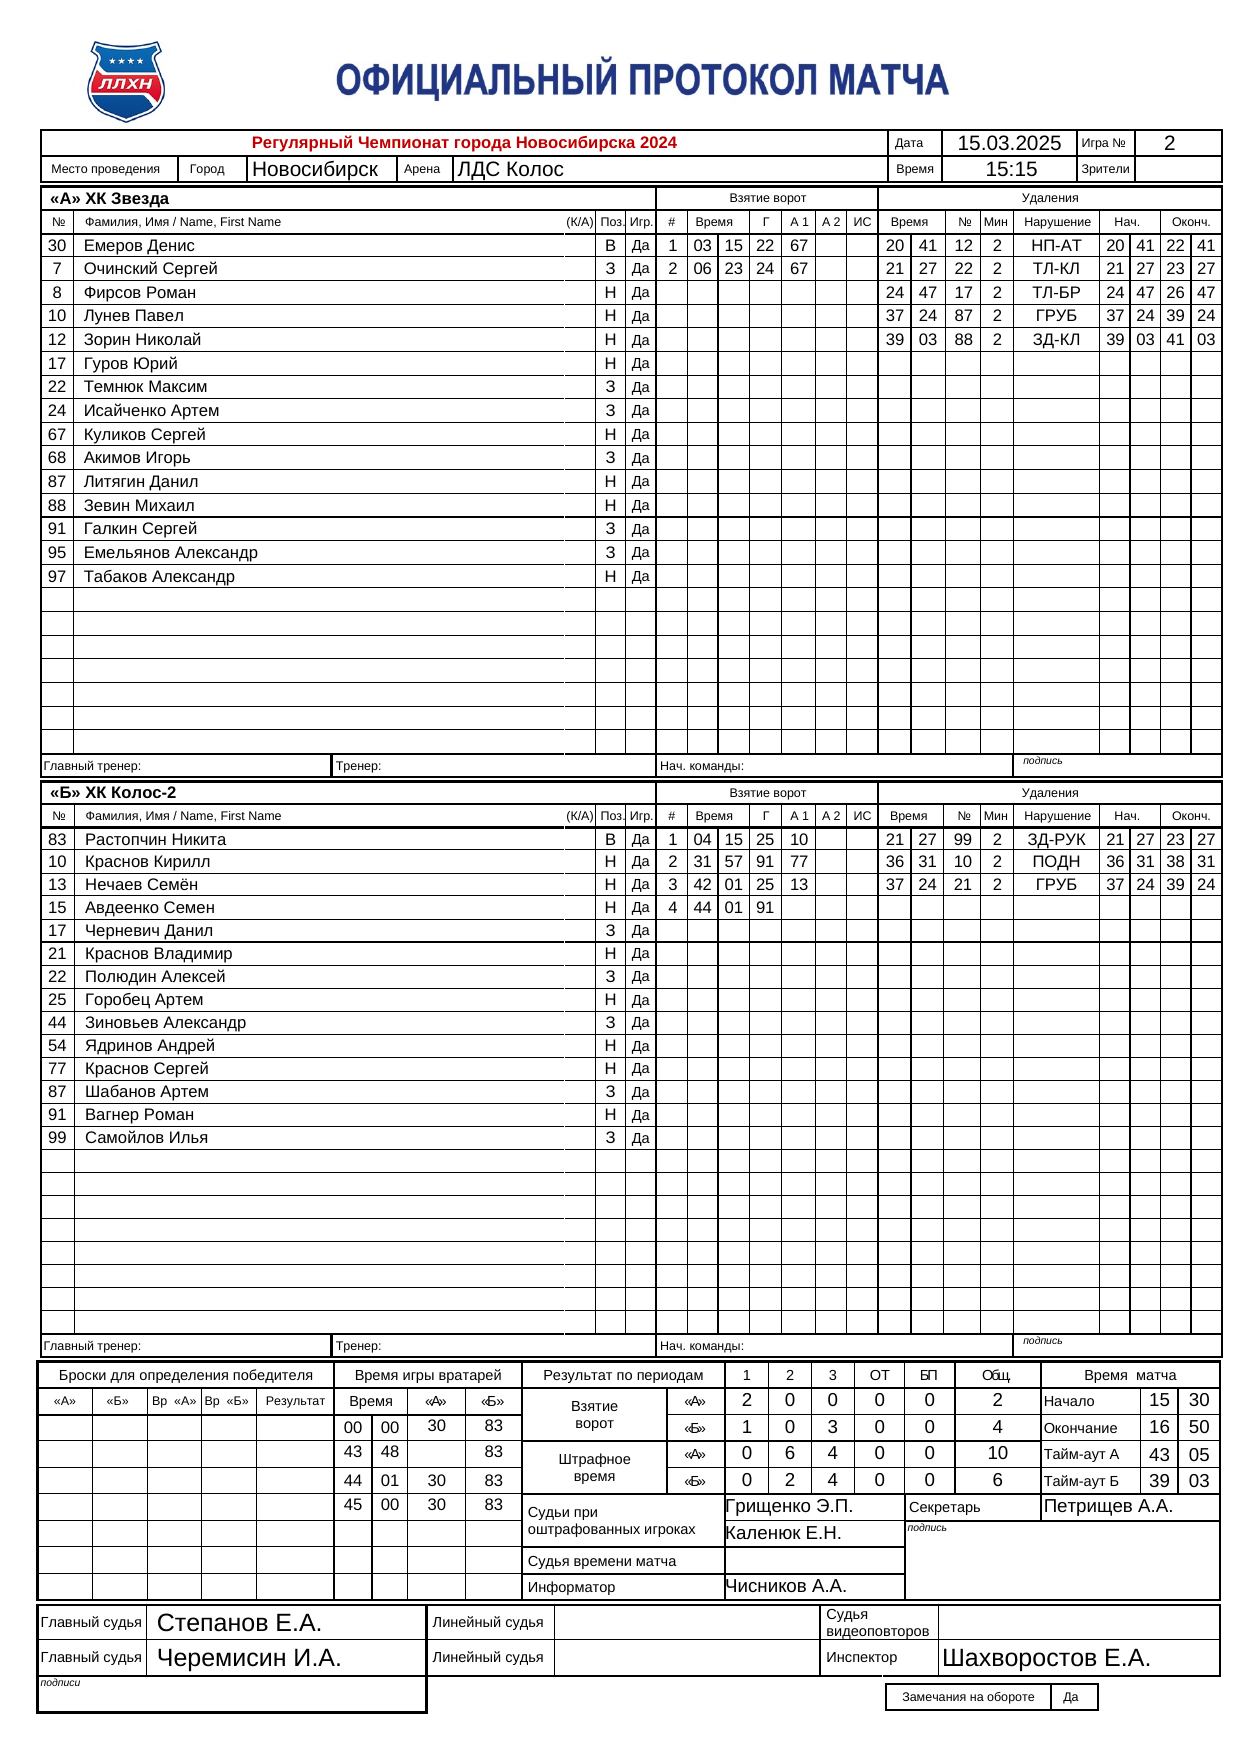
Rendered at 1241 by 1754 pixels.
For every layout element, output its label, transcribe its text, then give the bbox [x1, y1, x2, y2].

table_cell [847, 235, 877, 256]
table_cell [688, 1311, 717, 1333]
table_cell [816, 446, 846, 469]
table_cell [688, 659, 717, 682]
table_cell [1161, 1265, 1190, 1287]
table_cell [782, 518, 815, 540]
table_cell Да [626, 920, 655, 941]
table_cell [596, 659, 625, 682]
table_cell [688, 352, 717, 374]
table_cell [816, 470, 846, 493]
table_cell [1131, 1012, 1160, 1033]
table_cell [657, 1288, 687, 1310]
table_cell [816, 683, 846, 706]
table_cell Нарушение [1014, 211, 1099, 233]
table_cell [373, 1547, 407, 1573]
table_cell [847, 1104, 877, 1126]
table_cell 21 [944, 874, 980, 895]
table_cell 0 [726, 1468, 768, 1493]
table_cell [944, 1311, 980, 1333]
table_cell [946, 423, 980, 445]
table_cell [335, 1521, 371, 1546]
table_cell [719, 1035, 749, 1057]
table_cell [1100, 1196, 1129, 1218]
table_cell [626, 659, 655, 682]
table_cell [847, 352, 877, 374]
table_cell Емельянов Александр [74, 541, 564, 564]
table_cell Тренер: [333, 755, 655, 776]
table_cell [719, 470, 749, 493]
table_cell [750, 1196, 781, 1218]
table_cell [719, 565, 749, 587]
table_cell [879, 399, 910, 422]
table_cell [750, 281, 781, 303]
table_cell [1192, 352, 1221, 374]
table_cell [782, 376, 815, 398]
table_cell [879, 1104, 910, 1126]
table_cell Черемисин И.А. [147, 1640, 425, 1675]
table_cell [981, 1150, 1013, 1172]
table_cell [1161, 518, 1190, 540]
table_cell 27 [912, 257, 945, 280]
table_cell [1100, 730, 1129, 753]
table_cell 4 [956, 1415, 1040, 1440]
table_cell [946, 612, 980, 634]
table_cell Да [626, 1127, 655, 1149]
table_cell Город [179, 157, 246, 181]
table_cell [847, 1127, 877, 1149]
table_cell [816, 352, 846, 374]
table_cell [657, 659, 687, 682]
table_cell 25 [42, 989, 74, 1011]
table_cell [657, 920, 687, 941]
table_cell [565, 730, 595, 753]
table_cell [688, 1104, 717, 1126]
table_cell В [596, 235, 625, 256]
table_cell [42, 612, 73, 634]
table_cell [1014, 636, 1099, 658]
table_cell [565, 874, 595, 895]
table_cell [912, 1150, 943, 1172]
table_cell Нач. команды: [657, 1335, 1012, 1356]
table_cell [42, 1288, 74, 1310]
table_cell Нач. [1100, 211, 1160, 233]
table_cell [912, 896, 943, 918]
table_cell Вагнер Роман [75, 1104, 564, 1126]
table_cell Да [626, 446, 655, 469]
table_cell 10 [956, 1442, 1040, 1467]
table_cell [1161, 423, 1190, 445]
table_cell Зорин Николай [74, 328, 564, 351]
table_cell [946, 376, 980, 398]
table_cell 0 [905, 1442, 954, 1467]
table_cell [1161, 399, 1190, 422]
table_cell [726, 1548, 904, 1573]
table_cell [1161, 966, 1190, 987]
table_cell [1100, 659, 1129, 682]
table_cell [1192, 683, 1221, 706]
table_cell [981, 683, 1013, 706]
table_cell [816, 376, 846, 398]
table_cell [1131, 494, 1160, 516]
table_cell Галкин Сергей [74, 518, 564, 540]
table_cell Инспектор [821, 1640, 938, 1675]
table_header 1 [726, 1363, 768, 1387]
table_cell [74, 730, 564, 753]
table_cell [912, 920, 943, 941]
table_cell [565, 1081, 595, 1103]
table_cell Тренер: [333, 1335, 655, 1356]
table_cell [565, 257, 595, 280]
table_cell [816, 636, 846, 658]
table_cell [981, 920, 1013, 941]
table_cell [719, 494, 749, 516]
table_cell 38 [1161, 850, 1190, 872]
table_cell [202, 1547, 256, 1573]
table_cell [847, 829, 877, 849]
table_cell Растопчин Никита [75, 829, 564, 849]
table_cell 10 [944, 850, 980, 872]
table_cell [816, 1081, 846, 1103]
table_cell [912, 446, 945, 469]
table_cell 0 [855, 1468, 904, 1493]
table_cell [657, 707, 687, 729]
table_cell 22 [750, 235, 781, 256]
table_cell [257, 1441, 333, 1467]
table_cell [816, 874, 846, 895]
table_cell [879, 989, 910, 1011]
table_cell 88 [42, 494, 73, 516]
table_cell [688, 612, 717, 634]
table_cell [657, 1012, 687, 1033]
table_cell [946, 470, 980, 493]
table_cell Шахворостов Е.А. [939, 1640, 1219, 1675]
table_cell 42 [688, 874, 717, 895]
table_cell [912, 1104, 943, 1126]
table_cell [750, 1104, 781, 1126]
table_cell 27 [1131, 257, 1160, 280]
table_cell [466, 1521, 521, 1546]
table_cell [1100, 518, 1129, 540]
table_cell [626, 1242, 655, 1264]
table_cell Игр. [626, 211, 655, 233]
table_cell [626, 1173, 655, 1195]
table_cell 0 [855, 1389, 904, 1413]
table_cell [816, 943, 846, 964]
table_cell [257, 1521, 333, 1546]
table_cell [1100, 1219, 1129, 1241]
table_cell [657, 636, 687, 658]
table_cell З [596, 257, 625, 280]
table_cell [816, 989, 846, 1011]
table_cell [565, 612, 595, 634]
table_cell В [596, 829, 625, 849]
table_cell 97 [42, 565, 73, 587]
table_cell [75, 1219, 564, 1241]
table_cell [1161, 376, 1190, 398]
table_cell [879, 1012, 910, 1033]
table_cell 10 [42, 305, 73, 327]
table_cell [1100, 423, 1129, 445]
table_cell [1014, 376, 1099, 398]
table_cell [74, 659, 564, 682]
table_cell [1014, 588, 1099, 611]
table_cell [42, 1265, 74, 1287]
table_cell [1100, 565, 1129, 587]
table_cell [596, 1311, 625, 1333]
table_cell [1100, 352, 1129, 374]
table_cell Н [596, 1058, 625, 1079]
table_cell 24 [42, 399, 73, 422]
table_cell Н [596, 1104, 625, 1126]
table_cell [719, 730, 749, 753]
table_cell [148, 1494, 201, 1520]
table_cell А 1 [782, 211, 815, 233]
table_cell Н [596, 494, 625, 516]
table_cell [719, 1150, 749, 1172]
table_cell [42, 1173, 74, 1195]
table_cell Очинский Сергей [74, 257, 564, 280]
table_cell 24 [750, 257, 781, 280]
table_cell [782, 565, 815, 587]
table_cell [750, 989, 781, 1011]
table_cell [782, 1173, 815, 1195]
table_cell [1192, 730, 1221, 753]
table_cell З [596, 518, 625, 540]
table_cell [912, 1081, 943, 1103]
table_cell [565, 896, 595, 918]
table_cell Главный судья [39, 1606, 146, 1639]
table_cell [981, 518, 1013, 540]
table_cell 41 [1192, 235, 1221, 256]
table_cell [816, 1288, 846, 1310]
table_cell [657, 352, 687, 374]
table_cell 67 [782, 235, 815, 256]
table_cell [782, 352, 815, 374]
table_cell подпись [906, 1522, 1219, 1599]
table_cell [750, 943, 781, 964]
table_cell [1100, 588, 1129, 611]
table_cell 68 [42, 446, 73, 469]
table_cell [847, 1035, 877, 1057]
table_header Да [1052, 1685, 1097, 1709]
table_cell 2 [981, 829, 1013, 849]
table_cell [42, 1150, 74, 1172]
table_cell 6 [956, 1468, 1040, 1493]
table_cell 47 [912, 281, 945, 303]
table_cell Полюдин Алексей [75, 966, 564, 987]
table_cell 4 [812, 1442, 854, 1467]
table_cell [1014, 1311, 1099, 1333]
table_cell [39, 1521, 92, 1546]
table_cell [596, 1242, 625, 1264]
table_cell [657, 494, 687, 516]
table_cell [657, 1150, 687, 1172]
table_cell Н [596, 423, 625, 445]
table_cell [257, 1494, 333, 1520]
table_cell [750, 518, 781, 540]
table_cell [1100, 470, 1129, 493]
table_cell [1014, 470, 1099, 493]
table_cell [750, 399, 781, 422]
table_cell [1131, 518, 1160, 540]
table_cell [657, 376, 687, 398]
table_cell [847, 588, 877, 611]
table_cell [782, 328, 815, 351]
table_cell [75, 1288, 564, 1310]
table_cell 26 [1161, 281, 1190, 303]
table_cell [912, 541, 945, 564]
table_cell [847, 446, 877, 469]
table_cell 44 [42, 1012, 74, 1033]
table_cell 03 [1192, 328, 1221, 351]
table_cell [981, 1058, 1013, 1079]
table_cell [148, 1521, 201, 1546]
table_cell [39, 1547, 92, 1573]
table_cell 15 [42, 896, 74, 918]
table_cell Время [889, 157, 941, 181]
table_cell [944, 966, 980, 987]
table_cell Окончание [1042, 1415, 1140, 1440]
table_cell [1161, 1311, 1190, 1333]
table_cell А 2 [816, 211, 846, 233]
table_cell [782, 612, 815, 634]
table_cell [1131, 1035, 1160, 1057]
table_cell [596, 1219, 625, 1241]
table_header Удаления [879, 783, 1221, 803]
table_cell [1100, 1311, 1129, 1333]
table_cell Новосибирск [248, 157, 396, 181]
table_cell 20 [879, 235, 910, 256]
table_cell [981, 1104, 1013, 1126]
table_cell # [657, 805, 687, 826]
table_cell [847, 541, 877, 564]
table_cell Да [626, 829, 655, 849]
table_cell Краснов Владимир [75, 943, 564, 964]
table_cell Время [688, 211, 749, 233]
table_cell [879, 1127, 910, 1149]
table_cell [1192, 588, 1221, 611]
table_cell [750, 305, 781, 327]
table_cell [626, 612, 655, 634]
table_cell [750, 328, 781, 351]
table_cell [1100, 1288, 1129, 1310]
table_cell [1100, 1127, 1129, 1149]
table_cell [1100, 707, 1129, 729]
table_cell [565, 659, 595, 682]
table_cell [657, 730, 687, 753]
table_cell [42, 1196, 74, 1218]
table_cell [816, 281, 846, 303]
table_cell Нач. команды: [657, 755, 1012, 776]
table_cell [912, 1012, 943, 1033]
table_cell [912, 989, 943, 1011]
table_cell [596, 636, 625, 658]
table_cell 15:15 [943, 157, 1076, 181]
table_cell [847, 683, 877, 706]
table_cell НП-АТ [1014, 235, 1099, 256]
table_cell «А» [668, 1442, 724, 1467]
table_cell [1161, 659, 1190, 682]
table_cell 3 [657, 874, 687, 895]
table_cell [816, 1173, 846, 1195]
table_cell 77 [42, 1058, 74, 1079]
table_cell [944, 1173, 980, 1195]
table_cell [719, 1104, 749, 1126]
table_cell [688, 1150, 717, 1172]
table_cell 39 [879, 328, 910, 351]
table_cell [1131, 659, 1160, 682]
table_cell [1161, 943, 1190, 964]
table_cell 21 [879, 829, 910, 849]
table_cell Емеров Денис [74, 235, 564, 256]
table_cell [42, 707, 73, 729]
table_cell [626, 683, 655, 706]
table_cell 1 [657, 829, 687, 849]
table_cell [1192, 494, 1221, 516]
table_cell [626, 588, 655, 611]
table_cell Судья видеоповторов [821, 1606, 938, 1639]
table_cell [981, 636, 1013, 658]
table_cell [879, 1288, 910, 1310]
table_cell [847, 257, 877, 280]
table_cell [657, 1104, 687, 1126]
table_cell [782, 281, 815, 303]
table_cell [565, 446, 595, 469]
table_cell 24 [1192, 305, 1221, 327]
table_cell [688, 328, 717, 351]
table_cell [816, 707, 846, 729]
table_cell [944, 1150, 980, 1172]
table_cell [408, 1441, 465, 1467]
table_cell [596, 588, 625, 611]
table_cell [719, 920, 749, 941]
table_cell [879, 494, 910, 516]
table_cell [626, 1288, 655, 1310]
table_cell (К/А) [565, 211, 595, 233]
table_cell [1131, 1058, 1160, 1079]
table_cell [879, 352, 910, 374]
table_cell [688, 1242, 717, 1264]
table_cell 03 [688, 235, 717, 256]
table_cell 20 [1100, 235, 1129, 256]
table_cell [657, 1219, 687, 1241]
table_cell [148, 1547, 201, 1573]
table_cell [596, 1196, 625, 1218]
table_cell [847, 1219, 877, 1241]
table_cell 21 [42, 943, 74, 964]
table_cell 2 [956, 1389, 1040, 1413]
table_cell [565, 352, 595, 374]
table_cell 03 [1179, 1468, 1219, 1493]
table_cell [565, 1196, 595, 1218]
table_cell [750, 1311, 781, 1333]
table_cell [1100, 1081, 1129, 1103]
table_cell [1131, 896, 1160, 918]
table_cell подписи [39, 1677, 425, 1711]
table_cell [912, 565, 945, 587]
table_cell [750, 636, 781, 658]
table_cell [565, 989, 595, 1011]
table_cell [657, 989, 687, 1011]
table_cell 30 [408, 1416, 465, 1440]
table_cell [1014, 989, 1099, 1011]
table_cell [1131, 1150, 1160, 1172]
table_cell [39, 1416, 92, 1440]
table_cell [946, 707, 980, 729]
table_cell [719, 1012, 749, 1033]
table_header 3 [812, 1363, 854, 1387]
table_cell [688, 943, 717, 964]
table_cell [750, 541, 781, 564]
table_cell [202, 1574, 256, 1599]
table_cell [879, 376, 910, 398]
table_cell [912, 1058, 943, 1079]
table_cell Н [596, 1035, 625, 1057]
table_cell [847, 399, 877, 422]
table_cell [1100, 943, 1129, 964]
table_cell [981, 494, 1013, 516]
table_cell 50 [1179, 1415, 1219, 1440]
table_cell [847, 1150, 877, 1172]
table_cell 23 [1161, 829, 1190, 849]
table_cell Да [626, 896, 655, 918]
table_cell [981, 730, 1013, 753]
table_cell [657, 1127, 687, 1149]
table_cell [944, 1081, 980, 1103]
table_cell [39, 1441, 92, 1467]
table_cell [1100, 446, 1129, 469]
table_cell [688, 399, 717, 422]
table_header Замечания на обороте [887, 1685, 1050, 1709]
table_cell Да [626, 328, 655, 351]
table_cell 83 [466, 1494, 521, 1520]
table_cell [1014, 1265, 1099, 1287]
table_cell [1100, 989, 1129, 1011]
table_cell [1161, 1242, 1190, 1264]
table_cell [688, 588, 717, 611]
table_cell [565, 1173, 595, 1195]
table_cell [1131, 636, 1160, 658]
table_cell [565, 1150, 595, 1172]
table_cell [93, 1521, 147, 1546]
table_cell [912, 1219, 943, 1241]
table_cell 7 [42, 257, 73, 280]
table_cell подпись [1014, 1335, 1221, 1356]
table_cell 91 [42, 1104, 74, 1126]
table_cell [879, 1035, 910, 1057]
table_cell [626, 1311, 655, 1333]
table_cell [816, 399, 846, 422]
table_cell [816, 235, 846, 256]
table_cell [981, 399, 1013, 422]
table_cell [1100, 683, 1129, 706]
table_cell [657, 943, 687, 964]
table_cell 37 [879, 874, 910, 895]
table_cell [944, 1242, 980, 1264]
table_cell [750, 1081, 781, 1103]
table_cell [1192, 1058, 1221, 1079]
table_cell [816, 305, 846, 327]
table_cell [1161, 494, 1190, 516]
table_cell 24 [1131, 305, 1160, 327]
table_cell [1131, 1196, 1160, 1218]
table_cell [1192, 1035, 1221, 1057]
table_cell [946, 494, 980, 516]
table_cell [944, 1012, 980, 1033]
table_cell [688, 1288, 717, 1310]
table_cell [1192, 943, 1221, 964]
table_cell [782, 1311, 815, 1333]
table_cell [981, 1288, 1013, 1310]
table_cell [981, 470, 1013, 493]
table_cell Да [626, 874, 655, 895]
table_cell [944, 920, 980, 941]
table_cell [657, 328, 687, 351]
table_cell 01 [719, 874, 749, 895]
table_cell [565, 966, 595, 987]
table_cell [565, 1104, 595, 1126]
table_cell [93, 1547, 147, 1573]
table_cell [912, 612, 945, 634]
table_cell 25 [750, 874, 781, 895]
table_cell 30 [408, 1468, 465, 1493]
table_cell [816, 1035, 846, 1057]
table_cell 99 [42, 1127, 74, 1149]
table_cell [1161, 612, 1190, 634]
table_cell [565, 943, 595, 964]
table_header Удаления [879, 188, 1221, 209]
table_cell [657, 281, 687, 303]
table_cell [1014, 1173, 1099, 1195]
table_cell [879, 920, 910, 941]
table_cell [816, 423, 846, 445]
table_cell [657, 305, 687, 327]
table_cell [688, 423, 717, 445]
table_cell [847, 494, 877, 516]
table_cell [1100, 1035, 1129, 1057]
table_cell Н [596, 281, 625, 303]
table_cell [1192, 1081, 1221, 1103]
table_cell [688, 1012, 717, 1033]
table_cell З [596, 399, 625, 422]
table_cell [1100, 1012, 1129, 1033]
table_cell № [946, 211, 980, 233]
table_cell 83 [466, 1416, 521, 1440]
table_cell 4 [812, 1468, 854, 1493]
table_cell [1131, 1219, 1160, 1241]
table_cell Ядринов Андрей [75, 1035, 564, 1057]
table_cell [1014, 565, 1099, 587]
table_cell 1 [726, 1415, 768, 1440]
table_cell Игр. [626, 805, 655, 826]
table_cell [719, 1196, 749, 1218]
table_cell Литягин Данил [74, 470, 564, 493]
table_cell [335, 1574, 371, 1599]
table_cell 3 [812, 1415, 854, 1440]
table_cell 2 [726, 1389, 768, 1413]
table_cell [1014, 1288, 1099, 1310]
table_cell [782, 1288, 815, 1310]
table_cell [1161, 920, 1190, 941]
table_cell [75, 1196, 564, 1218]
table_cell [565, 920, 595, 941]
table_cell Да [626, 1035, 655, 1057]
table_cell 2 [981, 305, 1013, 327]
table_cell [596, 683, 625, 706]
table_cell [879, 588, 910, 611]
table_cell 30 [42, 235, 73, 256]
table_cell [688, 966, 717, 987]
table_cell 22 [1161, 235, 1190, 256]
table_cell [981, 1219, 1013, 1241]
table_cell [782, 1127, 815, 1149]
table_cell 47 [1192, 281, 1221, 303]
table_cell 01 [373, 1468, 407, 1493]
table_cell [879, 541, 910, 564]
table_cell [879, 565, 910, 587]
table_cell Нарушение [1014, 805, 1099, 826]
table_cell [1161, 1081, 1190, 1103]
table_cell Да [626, 1012, 655, 1033]
table_cell 67 [782, 257, 815, 280]
table_cell [565, 328, 595, 351]
table_cell [719, 707, 749, 729]
table_cell 0 [855, 1415, 904, 1440]
table_cell 30 [408, 1494, 465, 1520]
table_cell [565, 1242, 595, 1264]
table_cell Да [626, 399, 655, 422]
table_cell [782, 730, 815, 753]
table_cell [74, 636, 564, 658]
table_cell [912, 943, 943, 964]
table_cell З [596, 920, 625, 941]
table_cell [1131, 1081, 1160, 1103]
table_cell 22 [946, 257, 980, 280]
table_cell [944, 896, 980, 918]
table_cell [719, 541, 749, 564]
table_cell [1161, 1058, 1190, 1079]
table_cell [657, 1196, 687, 1218]
table_cell [1100, 636, 1129, 658]
table_cell [1131, 446, 1160, 469]
table_cell [626, 730, 655, 753]
table_cell [816, 1196, 846, 1218]
table_cell Фамилия, Имя / Name, First Name [74, 211, 565, 233]
table_cell 27 [912, 829, 943, 849]
table_cell [847, 328, 877, 351]
table_cell Исайченко Артем [74, 399, 564, 422]
table_cell ИС [847, 805, 877, 826]
table_cell Да [626, 470, 655, 493]
table_cell [657, 1242, 687, 1264]
table_cell [912, 707, 945, 729]
table_cell [565, 376, 595, 398]
table_cell [816, 518, 846, 540]
table_cell [719, 376, 749, 398]
table_cell 0 [726, 1442, 768, 1467]
table_cell [944, 989, 980, 1011]
table_cell [1131, 1173, 1160, 1195]
table_cell 77 [782, 850, 815, 872]
table_cell [981, 1242, 1013, 1264]
table_cell [912, 1311, 943, 1333]
table_header Броски для определения победителя [39, 1363, 333, 1387]
table_cell [719, 446, 749, 469]
table_cell [1161, 1104, 1190, 1126]
table_cell [1192, 1173, 1221, 1195]
table_cell [1100, 399, 1129, 422]
table_cell 6 [769, 1442, 811, 1467]
table_cell [1161, 707, 1190, 729]
table_cell 17 [946, 281, 980, 303]
table_cell [750, 446, 781, 469]
table_cell [719, 423, 749, 445]
table_cell [1161, 1035, 1190, 1057]
table_cell [1161, 1012, 1190, 1033]
table_cell 0 [769, 1415, 811, 1440]
table_cell [816, 565, 846, 587]
table_cell [816, 1104, 846, 1126]
table_cell [879, 423, 910, 445]
table_cell З [596, 541, 625, 564]
table_cell 00 [335, 1416, 371, 1440]
table_cell 24 [1131, 874, 1160, 895]
table_cell 37 [879, 305, 910, 327]
table_cell 24 [1100, 281, 1129, 303]
table_cell [1192, 1196, 1221, 1218]
table_cell 91 [750, 896, 781, 918]
table_cell [981, 1127, 1013, 1149]
table_cell [75, 1311, 564, 1333]
table_cell Каленюк Е.Н. [726, 1521, 904, 1546]
table_cell [565, 1311, 595, 1333]
table_cell [202, 1441, 256, 1467]
table_cell [750, 966, 781, 987]
table_cell [879, 1081, 910, 1103]
table_cell [1192, 1242, 1221, 1264]
table_cell [750, 376, 781, 398]
table_cell [879, 612, 910, 634]
table_cell 37 [1100, 874, 1129, 895]
table_cell [782, 1081, 815, 1103]
table_cell [93, 1494, 147, 1520]
table_cell [657, 518, 687, 540]
table_cell [981, 376, 1013, 398]
table_cell [1161, 541, 1190, 564]
table_cell [782, 966, 815, 987]
table_header Время игры вратарей [335, 1363, 521, 1387]
table_cell [202, 1416, 256, 1440]
table_cell [688, 1035, 717, 1057]
table_cell [816, 1127, 846, 1149]
table_cell [847, 1265, 877, 1287]
table_cell [782, 896, 815, 918]
table_cell 54 [42, 1035, 74, 1057]
table_cell 87 [42, 1081, 74, 1103]
table_cell [912, 1242, 943, 1264]
table_cell [1014, 1219, 1099, 1241]
table_cell [719, 1288, 749, 1310]
table_cell [912, 423, 945, 445]
table_cell [657, 588, 687, 611]
table_cell 87 [946, 305, 980, 327]
table_cell [981, 588, 1013, 611]
table_cell [816, 1058, 846, 1079]
table_cell 21 [879, 257, 910, 280]
table_cell [847, 874, 877, 895]
table_cell [782, 1104, 815, 1126]
table_cell [946, 518, 980, 540]
table_cell Время [335, 1389, 407, 1413]
table_cell [782, 305, 815, 327]
table_cell 06 [688, 257, 717, 280]
table_cell 00 [373, 1494, 407, 1520]
table_cell [816, 541, 846, 564]
table_cell [42, 659, 73, 682]
table_cell [944, 1035, 980, 1057]
table_cell Да [626, 1104, 655, 1126]
table_cell [1131, 1104, 1160, 1126]
table_cell Время [879, 211, 945, 233]
table_cell Арена [398, 157, 452, 181]
table_cell 27 [1192, 829, 1221, 849]
table_cell подпись [1014, 755, 1221, 776]
table_cell [1131, 943, 1160, 964]
table_cell [782, 683, 815, 706]
table_cell Секретарь [906, 1495, 1040, 1520]
table_cell [565, 1035, 595, 1057]
table_cell [1161, 730, 1190, 753]
table_cell [1100, 896, 1129, 918]
table_cell [1161, 683, 1190, 706]
table_cell «Б» [668, 1415, 724, 1440]
table_cell [946, 352, 980, 374]
table_cell [944, 943, 980, 964]
table_cell [42, 636, 73, 658]
table_cell [782, 1150, 815, 1172]
table_cell [688, 1127, 717, 1149]
table_cell 57 [719, 850, 749, 872]
table_cell [657, 565, 687, 587]
table_cell [782, 1265, 815, 1287]
table_cell Вр «А» [148, 1389, 201, 1413]
table_cell Зевин Михаил [74, 494, 564, 516]
table_cell ГРУБ [1014, 305, 1099, 327]
table_cell 2 [981, 328, 1013, 351]
table_cell [1131, 1265, 1160, 1287]
table_cell [688, 1081, 717, 1103]
table_cell ЗД-РУК [1014, 829, 1099, 849]
table_cell Судья времени матча [523, 1548, 724, 1573]
table_cell [879, 636, 910, 658]
table_cell [981, 1173, 1013, 1195]
table_cell [74, 707, 564, 729]
table_cell [912, 518, 945, 540]
table_cell [42, 1242, 74, 1264]
table_cell [1014, 1104, 1099, 1126]
table_cell 95 [42, 541, 73, 564]
table_cell Да [626, 850, 655, 872]
table_cell [1192, 446, 1221, 469]
table_cell 0 [855, 1442, 904, 1467]
table_cell 16 [1141, 1415, 1177, 1440]
table_cell ЗД-КЛ [1014, 328, 1099, 351]
table_cell [1131, 399, 1160, 422]
table_cell Авдеенко Семен [75, 896, 564, 918]
table_cell [1100, 1104, 1129, 1126]
table_header 2 [1136, 131, 1221, 155]
table_cell [912, 399, 945, 422]
table_cell Петрищев А.А. [1042, 1495, 1219, 1520]
table_header 15.03.2025 [943, 131, 1076, 155]
table_cell [688, 470, 717, 493]
table_cell [981, 966, 1013, 987]
table_cell [750, 683, 781, 706]
table_cell [879, 659, 910, 682]
table_cell Черневич Данил [75, 920, 564, 941]
table_cell [565, 588, 595, 611]
table_cell [1014, 1081, 1099, 1103]
table_cell [946, 399, 980, 422]
table_cell [565, 1219, 595, 1241]
table_header Взятие ворот [657, 783, 877, 803]
table_cell Да [626, 352, 655, 374]
table_cell [565, 850, 595, 872]
table_cell [565, 1288, 595, 1310]
table_cell [1161, 1127, 1190, 1149]
table_cell 67 [42, 423, 73, 445]
table_cell ГРУБ [1014, 874, 1099, 895]
table_cell [981, 943, 1013, 964]
table_cell [657, 683, 687, 706]
table_cell [1014, 352, 1099, 374]
table_cell 0 [812, 1389, 854, 1413]
table_cell [1192, 376, 1221, 398]
table_cell 05 [1179, 1441, 1219, 1467]
table_cell 04 [688, 829, 717, 849]
table_cell Н [596, 328, 625, 351]
table_cell Н [596, 565, 625, 587]
table_cell [750, 1150, 781, 1172]
table_cell [750, 920, 781, 941]
table_header Дата [889, 131, 941, 155]
table_cell [1192, 399, 1221, 422]
table_header Регулярный Чемпионат города Новосибирска 2024 [42, 131, 887, 155]
table_cell [782, 423, 815, 445]
table_cell Зрители [1078, 157, 1134, 181]
table_cell [257, 1574, 333, 1599]
table_cell [719, 989, 749, 1011]
table_cell 36 [1100, 850, 1129, 872]
table_cell 44 [688, 896, 717, 918]
table_cell [93, 1441, 147, 1467]
table_cell [847, 1012, 877, 1033]
table_cell 41 [1131, 235, 1160, 256]
table_cell 00 [373, 1416, 407, 1440]
table_cell 2 [769, 1468, 811, 1493]
table_cell [879, 1265, 910, 1287]
table_cell [75, 1242, 564, 1264]
table_cell [688, 1219, 717, 1241]
table_cell [1014, 1035, 1099, 1057]
table_cell [879, 896, 910, 918]
table_cell [719, 966, 749, 987]
table_header «А» ХК Звезда [42, 188, 655, 209]
table_cell 88 [946, 328, 980, 351]
table_cell [981, 707, 1013, 729]
table_cell Г [750, 211, 781, 233]
table_cell [847, 1288, 877, 1310]
table_cell [596, 1265, 625, 1287]
table_cell [782, 541, 815, 564]
table_cell 31 [688, 850, 717, 872]
table_cell [1131, 541, 1160, 564]
table_cell [782, 920, 815, 941]
table_cell [847, 1173, 877, 1195]
table_cell [879, 1058, 910, 1079]
table_cell [1131, 707, 1160, 729]
table_cell [1014, 943, 1099, 964]
table_cell Да [626, 989, 655, 1011]
table_cell Оконч. [1161, 211, 1221, 233]
table_cell [1014, 1127, 1099, 1149]
table_cell [719, 1219, 749, 1241]
table_header БП [905, 1363, 954, 1387]
table_cell [688, 707, 717, 729]
table_cell [373, 1521, 407, 1546]
table_cell [565, 829, 595, 849]
table_cell [42, 730, 73, 753]
table_cell 1 [657, 235, 687, 256]
table_cell [847, 1058, 877, 1079]
table_cell [750, 1058, 781, 1079]
table_cell [657, 1058, 687, 1079]
table_cell 41 [1161, 328, 1190, 351]
table_cell [946, 683, 980, 706]
table_cell З [596, 966, 625, 987]
table_cell 99 [944, 829, 980, 849]
table_cell Шабанов Артем [75, 1081, 564, 1103]
table_cell [750, 470, 781, 493]
table_cell [816, 612, 846, 634]
table_cell [1131, 352, 1160, 374]
table_cell [847, 966, 877, 987]
table_cell [847, 1196, 877, 1218]
table_cell [782, 1058, 815, 1079]
table_cell [688, 636, 717, 658]
table_cell [1131, 1127, 1160, 1149]
table_cell [816, 494, 846, 516]
table_cell [912, 1173, 943, 1195]
table_cell Да [626, 281, 655, 303]
table_cell [879, 730, 910, 753]
table_cell 17 [42, 920, 74, 941]
table_cell [782, 446, 815, 469]
table_cell 30 [1179, 1389, 1219, 1413]
table_cell [816, 1012, 846, 1033]
table_cell [879, 1219, 910, 1241]
table_cell [565, 565, 595, 587]
table_cell [883, 1677, 1220, 1681]
table_cell [1014, 1196, 1099, 1218]
table_cell [39, 1468, 92, 1493]
table_cell [555, 1606, 819, 1639]
table_cell [688, 683, 717, 706]
table_cell [565, 541, 595, 564]
table_cell [555, 1640, 819, 1675]
table_cell [782, 943, 815, 964]
table_cell [688, 565, 717, 587]
table_cell Гуров Юрий [74, 352, 564, 374]
table_cell [719, 612, 749, 634]
table_cell [1192, 541, 1221, 564]
table_cell [1192, 920, 1221, 941]
table_header Игра № [1078, 131, 1134, 155]
table_cell [565, 518, 595, 540]
table_cell [466, 1547, 521, 1573]
table_cell [1192, 659, 1221, 682]
table_cell [688, 281, 717, 303]
table_cell З [596, 1127, 625, 1149]
table_cell Грищенко Э.П. [726, 1495, 904, 1520]
table_cell 0 [905, 1389, 954, 1413]
table_cell [912, 588, 945, 611]
table_cell [939, 1606, 1219, 1639]
table_cell [1014, 896, 1099, 918]
table_cell [1131, 470, 1160, 493]
table_header 2 [769, 1363, 811, 1387]
table_cell Горобец Артем [75, 989, 564, 1011]
table_cell [719, 1265, 749, 1287]
table_cell [816, 1150, 846, 1172]
table_cell [750, 612, 781, 634]
table_cell [257, 1416, 333, 1440]
table_cell «Б» [93, 1389, 147, 1413]
table_cell [1136, 157, 1221, 181]
table_cell [565, 470, 595, 493]
table_cell [148, 1441, 201, 1467]
table_cell [847, 730, 877, 753]
table_cell (К/А) [565, 805, 595, 826]
table_cell 25 [750, 829, 781, 849]
table_cell Да [626, 1081, 655, 1103]
table_cell [782, 470, 815, 493]
table_cell Да [626, 966, 655, 987]
picture [5, 28, 1179, 129]
table_cell [750, 1242, 781, 1264]
table_cell # [657, 211, 687, 233]
table_cell [657, 1265, 687, 1287]
table_cell № [944, 805, 980, 826]
table_cell Результат [257, 1389, 333, 1413]
table_cell [565, 636, 595, 658]
table_cell 47 [1131, 281, 1160, 303]
table_cell ЛДС Колос [454, 157, 887, 181]
table_cell Н [596, 470, 625, 493]
table_cell [912, 1035, 943, 1057]
table_cell [912, 352, 945, 374]
table_cell [847, 1242, 877, 1264]
table_cell 15 [719, 829, 749, 849]
table_cell [565, 1058, 595, 1079]
table_cell 2 [657, 850, 687, 872]
table_cell [1131, 683, 1160, 706]
table_cell 0 [905, 1468, 954, 1493]
table_cell [981, 612, 1013, 634]
table_cell Да [626, 235, 655, 256]
table_cell [1161, 1196, 1190, 1218]
table_cell [688, 1173, 717, 1195]
table_cell «А» [408, 1389, 465, 1413]
table_cell [1100, 376, 1129, 398]
table_cell 21 [1100, 829, 1129, 849]
table_cell 2 [981, 874, 1013, 895]
table_cell 23 [719, 257, 749, 280]
table_cell [981, 1012, 1013, 1033]
table_cell [981, 989, 1013, 1011]
table_cell [946, 636, 980, 658]
table_cell 22 [42, 966, 74, 987]
table_cell 12 [42, 328, 73, 351]
table_cell [719, 1242, 749, 1264]
table_cell [688, 376, 717, 398]
table_cell [42, 683, 73, 706]
table_cell 36 [879, 850, 910, 872]
table_cell [847, 376, 877, 398]
table_cell [1014, 612, 1099, 634]
table_cell «А» [668, 1389, 724, 1413]
table_cell [1192, 565, 1221, 587]
table_cell 31 [1131, 850, 1160, 872]
table_cell [1131, 1311, 1160, 1333]
table_cell № [42, 211, 73, 233]
table_cell [816, 588, 846, 611]
table_cell [879, 966, 910, 987]
table_cell [719, 1311, 749, 1333]
table_cell [847, 423, 877, 445]
table_cell [719, 659, 749, 682]
table_cell [657, 612, 687, 634]
table_cell [847, 518, 877, 540]
table_cell Краснов Кирилл [75, 850, 564, 872]
table_cell 21 [1100, 257, 1129, 280]
table_cell 03 [1131, 328, 1160, 351]
table_cell [782, 989, 815, 1011]
table_cell А 1 [782, 805, 815, 826]
table_cell Главный тренер: [42, 755, 330, 776]
table_cell [719, 683, 749, 706]
table_cell [1100, 612, 1129, 634]
table_cell 2 [981, 235, 1013, 256]
table_cell 31 [912, 850, 943, 872]
table_cell 12 [946, 235, 980, 256]
table_cell [1192, 636, 1221, 658]
table_cell Штрафное время [523, 1442, 666, 1493]
table_cell [335, 1547, 371, 1573]
table_cell [657, 1311, 687, 1333]
table_cell [750, 707, 781, 729]
table_cell [565, 305, 595, 327]
table_cell Оконч. [1161, 805, 1221, 826]
table_cell [750, 1173, 781, 1195]
table_cell [657, 1035, 687, 1057]
table_cell [93, 1416, 147, 1440]
table_cell [657, 541, 687, 564]
table_cell [1192, 707, 1221, 729]
table_cell [782, 1035, 815, 1057]
table_cell [1192, 896, 1221, 918]
table_cell [565, 399, 595, 422]
table_cell Мин [981, 805, 1013, 826]
table_cell [74, 588, 564, 611]
table_cell 23 [1161, 257, 1190, 280]
table_cell [1131, 588, 1160, 611]
table_cell Н [596, 874, 625, 895]
table_cell [719, 943, 749, 964]
table_cell [1192, 612, 1221, 634]
table_cell [816, 659, 846, 682]
table_cell Начало [1042, 1389, 1140, 1413]
table_cell [719, 1127, 749, 1149]
table_cell [912, 730, 945, 753]
table_cell 83 [466, 1441, 521, 1467]
table_cell ТЛ-БР [1014, 281, 1099, 303]
table_cell [944, 1265, 980, 1287]
table_cell [1100, 1265, 1129, 1287]
table_cell 48 [373, 1441, 407, 1467]
table_cell 39 [1161, 874, 1190, 895]
table_cell [1100, 1058, 1129, 1079]
table_cell [1192, 423, 1221, 445]
table_cell 13 [782, 874, 815, 895]
table_header ОТ [855, 1363, 904, 1387]
table_cell [688, 541, 717, 564]
table_cell [879, 1196, 910, 1218]
table_cell [75, 1150, 564, 1172]
table_cell [202, 1494, 256, 1520]
table_cell [596, 1150, 625, 1172]
table_cell [688, 494, 717, 516]
table_cell [750, 1219, 781, 1241]
table_cell 0 [769, 1389, 811, 1413]
table_cell [1014, 683, 1099, 706]
table_cell 91 [750, 850, 781, 872]
table_cell [626, 707, 655, 729]
table_cell [816, 730, 846, 753]
table_cell 37 [1100, 305, 1129, 327]
table_cell [816, 920, 846, 941]
table_cell А 2 [816, 805, 846, 826]
table_cell [657, 966, 687, 987]
table_cell [565, 423, 595, 445]
table_cell Тайм-аут Б [1042, 1468, 1140, 1493]
table_cell [1131, 565, 1160, 587]
table_cell Поз. [596, 211, 625, 233]
table_cell [816, 896, 846, 918]
table_cell [688, 1196, 717, 1218]
table_cell [1161, 1288, 1190, 1310]
table_cell [1192, 1127, 1221, 1149]
table_cell Зиновьев Александр [75, 1012, 564, 1033]
table_cell 2 [981, 850, 1013, 872]
table_cell [1192, 1150, 1221, 1172]
table_cell [847, 850, 877, 872]
table_cell 4 [657, 896, 687, 918]
table_cell [847, 943, 877, 964]
table_cell 44 [335, 1468, 371, 1493]
table_cell [1100, 966, 1129, 987]
table_cell 31 [1192, 850, 1221, 872]
table_cell [148, 1574, 201, 1599]
table_cell Время [879, 805, 943, 826]
table_cell Да [626, 494, 655, 516]
table_cell [750, 1012, 781, 1033]
table_cell [1014, 1012, 1099, 1033]
table_cell [981, 1311, 1013, 1333]
table_cell [565, 494, 595, 516]
table_cell [657, 1173, 687, 1195]
table_cell [782, 707, 815, 729]
table_cell [1100, 1173, 1129, 1195]
table_cell 13 [42, 874, 74, 895]
table_cell [202, 1521, 256, 1546]
table_cell Линейный судья [428, 1640, 554, 1675]
table_cell [626, 1265, 655, 1287]
table_cell [782, 1219, 815, 1241]
table_cell «А» [39, 1389, 92, 1413]
table_cell [782, 399, 815, 422]
table_cell [688, 305, 717, 327]
table_cell [408, 1521, 465, 1546]
table_cell [565, 1012, 595, 1033]
table_cell [1014, 1150, 1099, 1172]
table_cell [981, 896, 1013, 918]
table_cell [946, 541, 980, 564]
table_cell [39, 1574, 92, 1599]
table_cell [1131, 423, 1160, 445]
table_cell [816, 328, 846, 351]
table_cell 8 [42, 281, 73, 303]
table_cell З [596, 1081, 625, 1103]
table_cell 15 [719, 235, 749, 256]
table_cell [688, 989, 717, 1011]
table_cell [944, 1219, 980, 1241]
table_cell [944, 1196, 980, 1218]
table_cell [657, 399, 687, 422]
table_cell [981, 446, 1013, 469]
table_cell [1014, 920, 1099, 941]
table_cell [981, 541, 1013, 564]
table_cell [1161, 1219, 1190, 1241]
table_cell [750, 730, 781, 753]
table_cell 43 [1141, 1441, 1177, 1467]
table_cell ТЛ-КЛ [1014, 257, 1099, 280]
table_cell [981, 1035, 1013, 1057]
table_cell [1192, 989, 1221, 1011]
table_cell [1014, 1058, 1099, 1079]
table_cell [75, 1173, 564, 1195]
table_cell [750, 494, 781, 516]
table_cell Да [626, 565, 655, 587]
table_cell [719, 1173, 749, 1195]
table_cell [1131, 730, 1160, 753]
table_cell [428, 1677, 882, 1711]
table_header Результат по периодам [523, 1363, 724, 1387]
table_cell [719, 328, 749, 351]
table_cell [565, 1265, 595, 1287]
table_cell [750, 588, 781, 611]
table_cell [688, 920, 717, 941]
table_cell Н [596, 896, 625, 918]
table_cell [847, 305, 877, 327]
table_cell [148, 1416, 201, 1440]
table_cell [981, 1196, 1013, 1218]
table_cell [596, 730, 625, 753]
table_cell [750, 565, 781, 587]
table_cell [879, 1150, 910, 1172]
table_cell Табаков Александр [74, 565, 564, 587]
table_cell [1014, 707, 1099, 729]
table_cell [847, 707, 877, 729]
table_cell 2 [981, 257, 1013, 280]
table_cell [879, 470, 910, 493]
table_cell Акимов Игорь [74, 446, 564, 469]
table_cell ПОДН [1014, 850, 1099, 872]
table_cell [847, 470, 877, 493]
table_cell 91 [42, 518, 73, 540]
table_cell [782, 659, 815, 682]
table_cell [1014, 1242, 1099, 1264]
table_cell [912, 470, 945, 493]
table_cell [750, 1288, 781, 1310]
table_cell [688, 518, 717, 540]
table_cell Да [626, 1058, 655, 1079]
table_cell [719, 305, 749, 327]
table_cell [1100, 494, 1129, 516]
table_cell [1161, 1150, 1190, 1172]
table_cell [565, 683, 595, 706]
table_cell 87 [42, 470, 73, 493]
table_cell [847, 920, 877, 941]
table_cell Место проведения [42, 157, 177, 181]
table_cell [879, 943, 910, 964]
table_cell Темнюк Максим [74, 376, 564, 398]
table_cell [74, 683, 564, 706]
table_cell Информатор [523, 1575, 724, 1599]
table_cell [1014, 730, 1099, 753]
table_cell [1192, 1288, 1221, 1310]
table_cell [719, 518, 749, 540]
table_cell 2 [981, 281, 1013, 303]
table_cell [847, 659, 877, 682]
table_cell [782, 636, 815, 658]
table_cell Чисников А.А. [726, 1575, 904, 1599]
table_cell [1131, 612, 1160, 634]
table_cell [1014, 541, 1099, 564]
table_cell [719, 399, 749, 422]
table_cell Да [626, 257, 655, 280]
table_cell [944, 1127, 980, 1149]
table_cell Куликов Сергей [74, 423, 564, 445]
table_cell Н [596, 305, 625, 327]
table_cell Г [750, 805, 781, 826]
table_cell 43 [335, 1441, 371, 1467]
table_cell 27 [1192, 257, 1221, 280]
table_cell [782, 494, 815, 516]
table_cell [750, 423, 781, 445]
table_cell [816, 829, 846, 849]
table_cell Взятие ворот [523, 1389, 666, 1440]
table_cell [879, 446, 910, 469]
table_cell [719, 1081, 749, 1103]
table_cell [1100, 1150, 1129, 1172]
table_cell [1192, 1265, 1221, 1287]
table_cell [688, 730, 717, 753]
table_cell [688, 446, 717, 469]
table_cell [912, 659, 945, 682]
table_cell [1014, 494, 1099, 516]
table_cell [688, 1058, 717, 1079]
table_cell [912, 683, 945, 706]
table_cell [257, 1547, 333, 1573]
table_cell Да [626, 541, 655, 564]
table_cell [816, 257, 846, 280]
table_cell [847, 612, 877, 634]
table_cell [847, 565, 877, 587]
table_cell [1131, 1288, 1160, 1310]
table_cell [75, 1265, 564, 1287]
table_cell 41 [912, 235, 945, 256]
table_cell Н [596, 352, 625, 374]
table_cell Да [626, 518, 655, 540]
table_cell [39, 1494, 92, 1520]
table_cell [1192, 518, 1221, 540]
table_cell [816, 1219, 846, 1241]
table_header Взятие ворот [657, 188, 877, 209]
table_cell [1100, 920, 1129, 941]
table_cell [816, 850, 846, 872]
table_cell [1100, 1242, 1129, 1264]
table_cell 39 [1141, 1468, 1177, 1493]
table_cell [1161, 565, 1190, 587]
table_cell Вр «Б» [202, 1389, 256, 1413]
table_cell Нечаев Семён [75, 874, 564, 895]
table_cell [1161, 446, 1190, 469]
table_cell [879, 518, 910, 540]
table_cell [626, 1196, 655, 1218]
table_cell ИС [847, 211, 877, 233]
table_cell [719, 588, 749, 611]
table_cell [719, 1058, 749, 1079]
table_cell [847, 896, 877, 918]
table_cell [1014, 659, 1099, 682]
table_cell 22 [42, 376, 73, 398]
table_cell Главный судья [39, 1640, 146, 1675]
table_cell Н [596, 989, 625, 1011]
table_cell [816, 966, 846, 987]
table_cell [847, 989, 877, 1011]
table_cell [1014, 399, 1099, 422]
table_cell [847, 1311, 877, 1333]
table_cell Фамилия, Имя / Name, First Name [75, 805, 565, 826]
table_cell [750, 1035, 781, 1057]
table_cell [750, 659, 781, 682]
table_cell [912, 966, 943, 987]
table_cell Да [626, 943, 655, 964]
table_cell [1131, 920, 1160, 941]
table_cell [847, 1081, 877, 1103]
table_cell [1192, 1104, 1221, 1126]
table_cell [946, 730, 980, 753]
table_cell [1161, 636, 1190, 658]
table_cell [1131, 376, 1160, 398]
table_cell [408, 1547, 465, 1573]
table_cell Мин [981, 211, 1013, 233]
table_cell [466, 1574, 521, 1599]
table_cell Нач. [1100, 805, 1160, 826]
table_cell [202, 1468, 256, 1493]
table_cell 15 [1141, 1389, 1177, 1413]
table_cell [1192, 1012, 1221, 1033]
table_cell [1014, 423, 1099, 445]
table_cell [719, 352, 749, 374]
table_cell [596, 1173, 625, 1195]
table_cell [93, 1574, 147, 1599]
table_cell [816, 1311, 846, 1333]
table_cell Фирсов Роман [74, 281, 564, 303]
table_cell [782, 1242, 815, 1264]
table_cell [1161, 470, 1190, 493]
table_cell 10 [782, 829, 815, 849]
table_cell [1131, 1242, 1160, 1264]
table_cell [1014, 446, 1099, 469]
table_cell [912, 1288, 943, 1310]
table_cell [946, 565, 980, 587]
table_cell [750, 352, 781, 374]
table_cell [1161, 352, 1190, 374]
table_cell [657, 423, 687, 445]
table_cell [879, 1173, 910, 1195]
table_cell [1131, 989, 1160, 1011]
table_cell [981, 1081, 1013, 1103]
table_cell 2 [657, 257, 687, 280]
table_cell З [596, 376, 625, 398]
table_cell Да [626, 376, 655, 398]
table_cell Судьи при оштрафованных игроках [523, 1495, 724, 1546]
table_cell [879, 1242, 910, 1264]
table_cell Самойлов Илья [75, 1127, 564, 1149]
table_cell [1100, 541, 1129, 564]
table_cell [981, 423, 1013, 445]
table_cell [750, 1127, 781, 1149]
table_cell [626, 1219, 655, 1241]
table_cell [688, 1265, 717, 1287]
table_cell [565, 281, 595, 303]
table_cell [565, 707, 595, 729]
table_cell [847, 636, 877, 658]
table_header Время матча [1042, 1363, 1219, 1387]
table_cell Время [688, 805, 749, 826]
table_cell 83 [42, 829, 74, 849]
table_cell 24 [1192, 874, 1221, 895]
table_cell [1014, 966, 1099, 987]
table_cell 27 [1131, 829, 1160, 849]
table_cell [912, 1196, 943, 1218]
table_cell 17 [42, 352, 73, 374]
table_cell [946, 659, 980, 682]
table_cell [42, 1219, 74, 1241]
table_cell Краснов Сергей [75, 1058, 564, 1079]
table_cell 10 [42, 850, 74, 872]
table_cell [565, 1127, 595, 1149]
table_cell 0 [905, 1415, 954, 1440]
table_cell [626, 1150, 655, 1172]
table_cell [148, 1468, 201, 1493]
table_cell 01 [719, 896, 749, 918]
table_cell [1192, 966, 1221, 987]
table_cell Н [596, 943, 625, 964]
table_cell [74, 612, 564, 634]
table_cell [42, 1311, 74, 1333]
table_cell [782, 1012, 815, 1033]
table_cell [1192, 1219, 1221, 1241]
table_cell [1192, 470, 1221, 493]
table_cell 24 [912, 305, 945, 327]
table_header «Б» ХК Колос-2 [42, 783, 655, 803]
table_cell [1161, 896, 1190, 918]
table_cell Да [626, 305, 655, 327]
table_cell [657, 446, 687, 469]
table_cell [596, 612, 625, 634]
table_cell [1161, 588, 1190, 611]
table_cell [912, 1265, 943, 1287]
table_cell [944, 1104, 980, 1126]
table_cell 39 [1100, 328, 1129, 351]
table_cell [657, 1081, 687, 1103]
table_cell [944, 1288, 980, 1310]
table_cell [816, 1265, 846, 1287]
table_cell [912, 636, 945, 658]
table_cell З [596, 446, 625, 469]
table_cell [879, 683, 910, 706]
table_cell [879, 1311, 910, 1333]
table_cell 83 [466, 1468, 521, 1493]
table_cell Лунев Павел [74, 305, 564, 327]
table_cell [944, 1058, 980, 1079]
table_header Общ. [956, 1363, 1040, 1387]
table_cell Линейный судья [428, 1606, 554, 1639]
table_cell [657, 470, 687, 493]
table_cell «Б » [466, 1389, 521, 1413]
table_cell [1161, 1173, 1190, 1195]
table_cell [596, 1288, 625, 1310]
table_cell «Б» [668, 1468, 724, 1493]
table_cell [1014, 518, 1099, 540]
table_cell 39 [1161, 305, 1190, 327]
table_cell [782, 1196, 815, 1218]
table_cell Степанов Е.А. [147, 1606, 425, 1639]
table_cell [879, 707, 910, 729]
table_cell [981, 565, 1013, 587]
table_cell [912, 376, 945, 398]
table_cell З [596, 1012, 625, 1033]
table_cell [1161, 989, 1190, 1011]
table_cell [847, 281, 877, 303]
table_cell [719, 636, 749, 658]
table_cell [42, 588, 73, 611]
table_cell № [42, 805, 74, 826]
table_cell [93, 1468, 147, 1493]
table_cell [257, 1468, 333, 1493]
table_cell [750, 1265, 781, 1287]
table_cell 45 [335, 1494, 371, 1520]
table_cell [408, 1574, 465, 1599]
table_cell [373, 1574, 407, 1599]
table_cell [626, 636, 655, 658]
table_cell [719, 281, 749, 303]
table_cell [816, 1242, 846, 1264]
table_cell Главный тренер: [42, 1335, 330, 1356]
table_cell [946, 588, 980, 611]
table_cell [912, 494, 945, 516]
table_cell Да [626, 423, 655, 445]
table_cell [1131, 966, 1160, 987]
table_cell [1192, 1311, 1221, 1333]
table_cell [782, 588, 815, 611]
table_cell [946, 446, 980, 469]
table_cell [1099, 1682, 1220, 1711]
table_cell [565, 235, 595, 256]
table_cell [596, 707, 625, 729]
table_cell 03 [912, 328, 945, 351]
table_cell Н [596, 850, 625, 872]
table_cell Тайм-аут А [1042, 1441, 1140, 1467]
table_cell [981, 1265, 1013, 1287]
table_cell [912, 1127, 943, 1149]
table_cell Поз. [596, 805, 625, 826]
table_cell [981, 659, 1013, 682]
table_cell [981, 352, 1013, 374]
table_cell 24 [879, 281, 910, 303]
table_cell 24 [912, 874, 943, 895]
